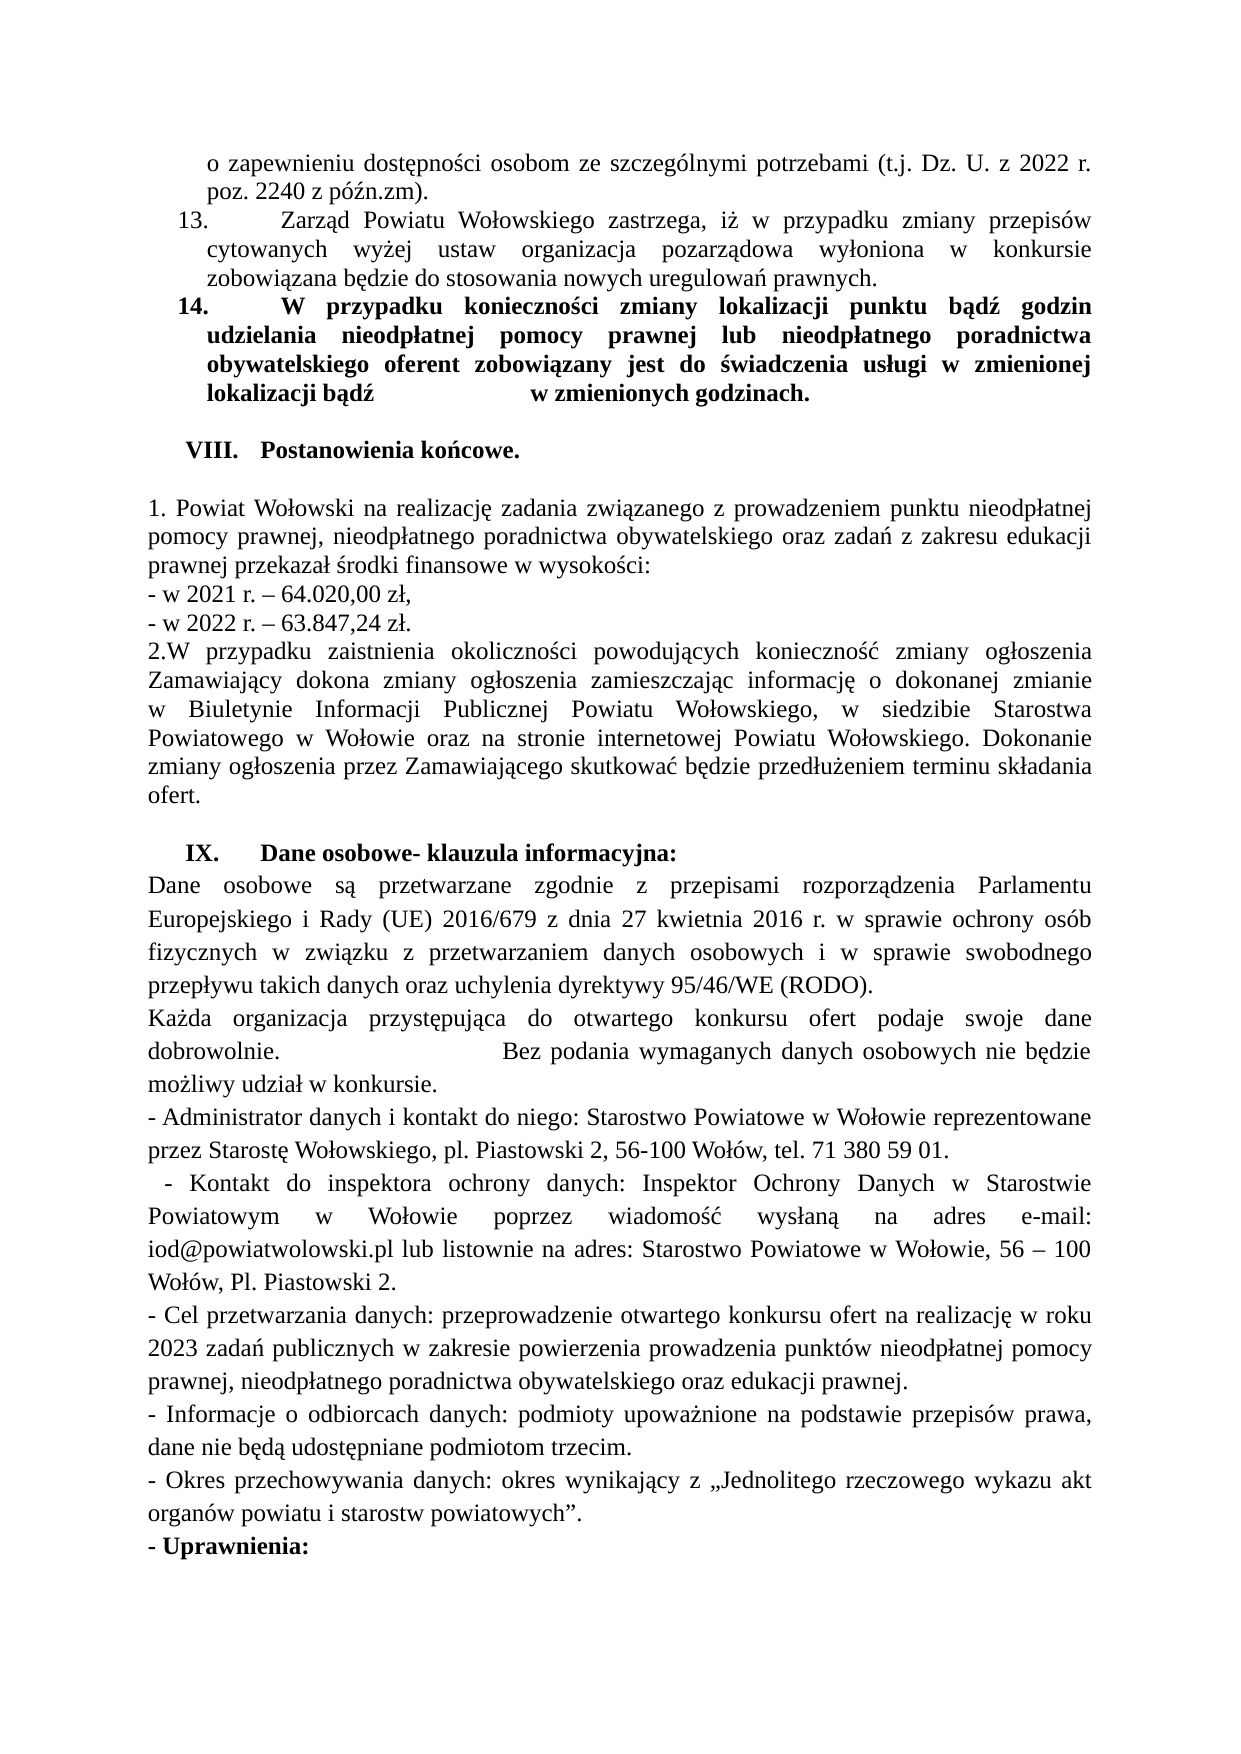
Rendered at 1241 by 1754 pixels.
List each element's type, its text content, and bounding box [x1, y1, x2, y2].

text - Administrator danych i kontakt do niego: Starostwo Powiatowe w Wołowie reprezentowane przez Starostę Wołowskiego, pl. Piastowski 2, 56-100 Wołów, tel. 71 380 59 01. [148, 1102, 1093, 1163]
text Każda organizacja przystępująca do otwartego konkursu ofert podaje swoje dane dobrowolnie. Bez podania wymaganych danych osobowych nie będzie możliwy udział w konkursie. [148, 1003, 1093, 1097]
text - Kontakt do inspektora ochrony danych: Inspektor Ochrony Danych w Starostwie Powiatowym w Wołowie poprzez wiadomość wysłaną na adres e-mail: iod@powiatwolowski.pl lub listownie na adres: Starostwo Powiatowe w Wołowie, 56 – 100 Wołów, Pl. Piastowski 2. [148, 1168, 1093, 1296]
text - w 2022 r. – 63.847,24 zł. [148, 608, 1093, 636]
list W przypadku konieczności zmiany lokalizacji punktu bądź godzin udzielania nieodpłatnej pomocy prawnej lub nieodpłatnego poradnictwa obywatelskiego oferent zobowiązany jest do świadczenia usługi w zmienionej lokalizacji bądź w zmienionych godzinach. [177, 291, 1093, 406]
text 2.W przypadku zaistnienia okoliczności powodujących konieczność zmiany ogłoszenia Zamawiający dokona zmiany ogłoszenia zamieszczając informację o dokonanej zmianie w Biuletynie Informacji Publicznej Powiatu Wołowskiego, w siedzibie Starostwa Powiatowego w Wołowie oraz na stronie internetowej Powiatu Wołowskiego. Dokonanie zmiany ogłoszenia przez Zamawiającego skutkować będzie przedłużeniem terminu składania ofert. [148, 636, 1093, 809]
text - w 2021 r. – 64.020,00 zł, [148, 579, 1093, 608]
list Postanowienia końcowe. [185, 435, 1093, 464]
list o zapewnieniu dostępności osobom ze szczególnymi potrzebami (t.j. Dz. U. z 2022 r. poz. 2240 z późn.zm). [177, 148, 1093, 205]
text Dane osobowe są przetwarzane zgodnie z przepisami rozporządzenia Parlamentu Europejskiego i Rady (UE) 2016/679 z dnia 27 kwietnia 2016 r. w sprawie ochrony osób fizycznych w związku z przetwarzaniem danych osobowych i w sprawie swobodnego przepływu takich danych oraz uchylenia dyrektywy 95/46/WE (RODO). [148, 871, 1093, 998]
text 1. Powiat Wołowski na realizację zadania związanego z prowadzeniem punktu nieodpłatnej pomocy prawnej, nieodpłatnego poradnictwa obywatelskiego oraz zadań z zakresu edukacji prawnej przekazał środki finansowe w wysokości: [148, 493, 1093, 579]
text - Cel przetwarzania danych: przeprowadzenie otwartego konkursu ofert na realizację w roku 2023 zadań publicznych w zakresie powierzenia prowadzenia punktów nieodpłatnej pomocy prawnej, nieodpłatnego poradnictwa obywatelskiego oraz edukacji prawnej. [148, 1300, 1093, 1395]
text - Informacje o odbiorcach danych: podmioty upoważnione na podstawie przepisów prawa, dane nie będą udostępniane podmiotom trzecim. [148, 1399, 1093, 1461]
list Zarząd Powiatu Wołowskiego zastrzega, iż w przypadku zmiany przepisów cytowanych wyżej ustaw organizacja pozarządowa wyłoniona w konkursie zobowiązana będzie do stosowania nowych uregulowań prawnych. [177, 205, 1093, 291]
text - Okres przechowywania danych: okres wynikający z „Jednolitego rzeczowego wykazu akt organów powiatu i starostw powiatowych”. [148, 1465, 1093, 1527]
list Dane osobowe- klauzula informacyjna: [185, 838, 1093, 866]
text - Uprawnienia: [148, 1531, 1093, 1560]
